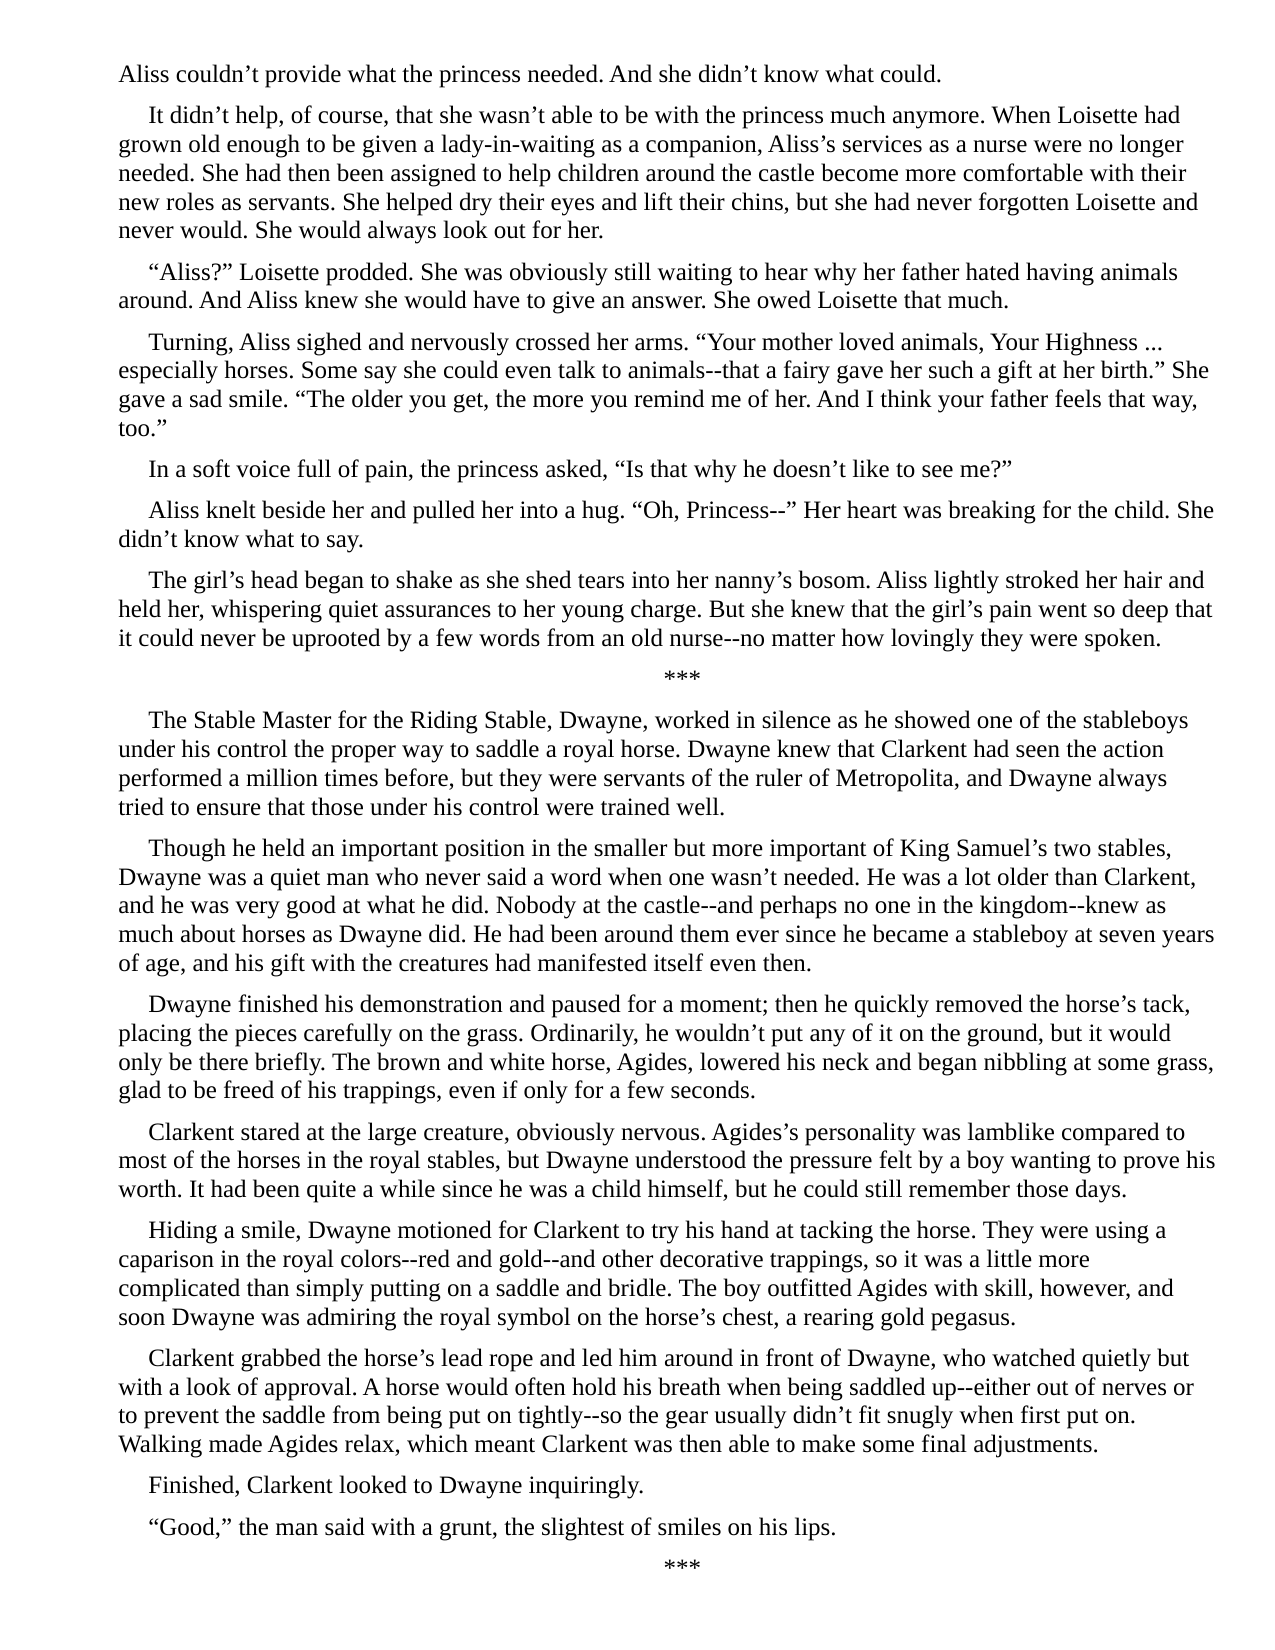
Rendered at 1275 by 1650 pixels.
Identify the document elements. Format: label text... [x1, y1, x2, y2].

text “Aliss?” Loisette prodded. She was obviously still waiting to hear why her father hated having animals around. And Aliss knew she would have to give an answer. She owed Loisette that much. [118, 257, 1216, 314]
text Aliss knelt beside her and pulled her into a hug. “Oh, Princess--” Her heart was breaking for the child. She didn’t know what to say. [118, 495, 1216, 553]
text The Stable Master for the Riding Stable, Dwayne, worked in silence as he showed one of the stableboys under his control the proper way to saddle a royal horse. Dwayne knew that Clarkent had seen the action performed a million times before, but they were servants of the ruler of Metropolita, and Dwayne always tried to ensure that those under his control were trained well. [118, 705, 1216, 820]
text Clarkent stared at the large creature, obviously nervous. Agides’s personality was lamblike compared to most of the horses in the royal stables, but Dwayne understood the pressure felt by a boy wanting to prove his worth. It had been quite a while since he was a child himself, but he could still remember those days. [118, 1117, 1216, 1203]
text Hiding a smile, Dwayne motioned for Clarkent to try his hand at tacking the horse. They were using a caparison in the royal colors--red and gold--and other decorative trappings, so it was a little more complicated than simply putting on a saddle and bridle. The boy outfitted Agides with skill, however, and soon Dwayne was admiring the royal symbol on the horse’s chest, a rearing gold pegasus. [118, 1215, 1216, 1330]
text Clarkent grabbed the horse’s lead rope and led him around in front of Dwayne, who watched quietly but with a look of approval. A horse would often hold his breath when being saddled up--either out of nerves or to prevent the saddle from being put on tightly--so the gear usually didn’t fit snugly when first put on. Walking made Agides relax, which meant Clarkent was then able to make some final adjustments. [118, 1343, 1216, 1458]
text The girl’s head began to shake as she shed tears into her nanny’s bosom. Aliss lightly stroked her hair and held her, whispering quiet assurances to her young charge. But she knew that the girl’s pain went so deep that it could never be uprooted by a few words from an old nurse--no matter how lovingly they were spoken. [118, 565, 1216, 652]
text Dwayne finished his demonstration and paused for a moment; then he quickly removed the horse’s tack, placing the pieces carefully on the grass. Ordinarily, he wouldn’t put any of it on the ground, but it would only be there briefly. The brown and white horse, Agides, lowered his neck and began nibbling at some grass, glad to be freed of his trappings, even if only for a few seconds. [118, 989, 1216, 1104]
text Turning, Aliss sighed and nervously crossed her arms. “Your mother loved animals, Your Highness ... especially horses. Some say she could even talk to animals--that a fairy gave her such a gift at her birth.” She gave a sad smile. “The older you get, the more you remind me of her. And I think your father feels that way, too.” [118, 327, 1216, 442]
text Finished, Clarkent looked to Dwayne inquiringly. [118, 1470, 1216, 1499]
text *** [118, 1553, 1216, 1582]
text Aliss couldn’t provide what the princess needed. And she didn’t know what could. [118, 59, 1216, 88]
text In a soft voice full of pain, the princess asked, “Is that why he doesn’t like to see me?” [118, 454, 1216, 483]
text Though he held an important position in the smaller but more important of King Samuel’s two stables, Dwayne was a quiet man who never said a word when one wasn’t needed. He was a lot older than Clarkent, and he was very good at what he did. Nobody at the castle--and perhaps no one in the kingdom--knew as much about horses as Dwayne did. He had been around them ever since he became a stableboy at seven years of age, and his gift with the creatures had manifested itself even then. [118, 833, 1216, 977]
text *** [118, 664, 1216, 693]
text “Good,” the man said with a grunt, the slightest of smiles on his lips. [118, 1512, 1216, 1540]
text It didn’t help, of course, that she wasn’t able to be with the princess much anymore. When Loisette had grown old enough to be given a lady-in-waiting as a companion, Aliss’s services as a nurse were no longer needed. She had then been assigned to help children around the castle become more comfortable with their new roles as servants. She helped dry their eyes and lift their chins, but she had never forgotten Loisette and never would. She would always look out for her. [118, 100, 1216, 244]
